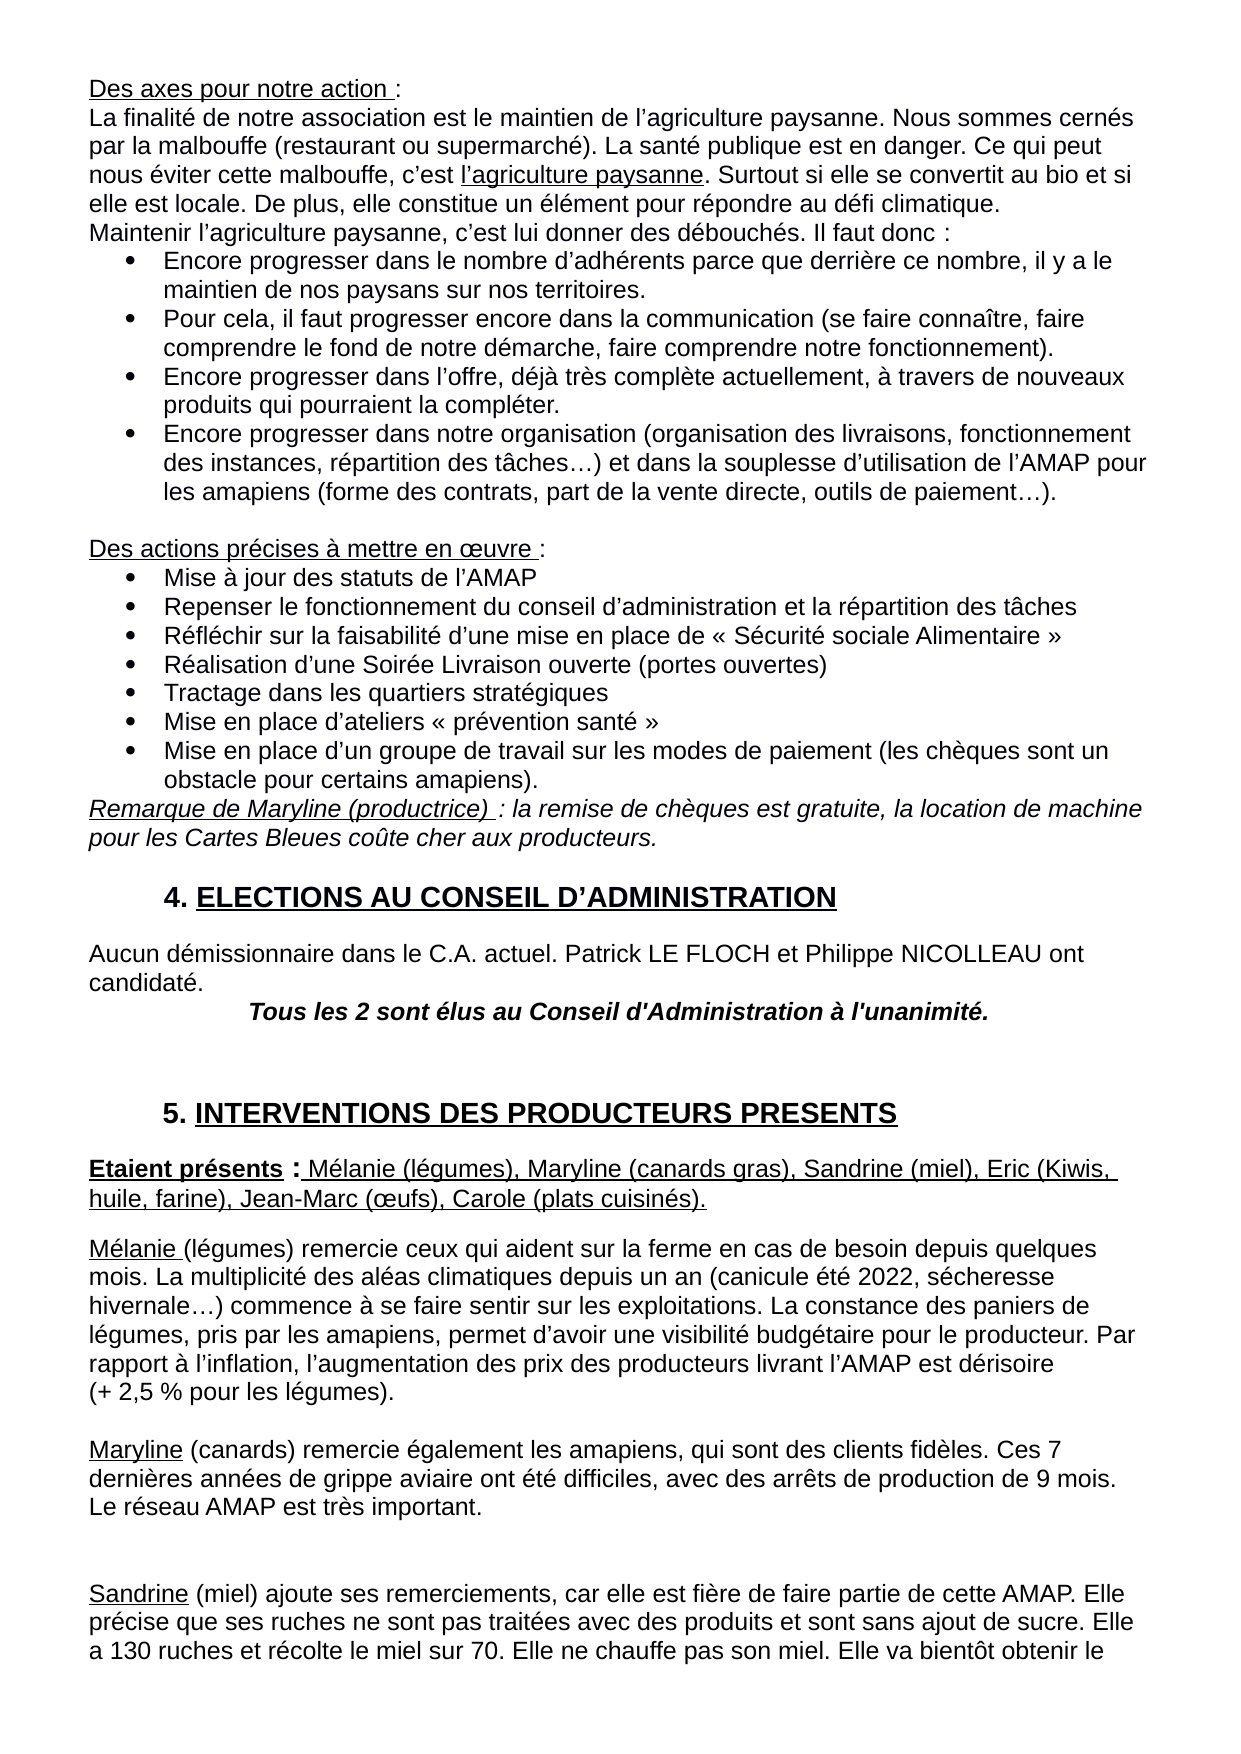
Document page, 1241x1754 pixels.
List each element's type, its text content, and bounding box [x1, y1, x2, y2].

list Remarque de Maryline (productrice) : la remise de chèques est gratuite, la location de machine pour les Cartes Bleues coûte cher aux producteurs. [89, 794, 1152, 851]
list 5. INTERVENTIONS DES PRODUCTEURS PRESENTS [162, 1096, 1152, 1129]
text Sandrine (miel) ajoute ses remerciements, car elle est fière de faire partie de cette AMAP. Elle précise que ses ruches ne sont pas traitées avec des produits et sont sans ajout de sucre. Elle a 130 ruches et récolte le miel sur 70. Elle ne chauffe pas son miel. Elle va bientôt obtenir le [89, 1578, 1152, 1665]
list Réalisation d’une Soirée Livraison ouverte (portes ouvertes) [126, 649, 1152, 678]
list Maintenir l’agriculture paysanne, c’est lui donner des débouchés. Il faut donc : [89, 218, 1152, 246]
list Des axes pour notre action : [89, 74, 1152, 103]
text Etaient présents : Mélanie (légumes), Maryline (canards gras), Sandrine (miel), Eric (Kiwis, huile, farine), Jean-Marc (œufs), Carole (plats cuisinés). [89, 1150, 1152, 1213]
list Mise en place d’un groupe de travail sur les modes de paiement (les chèques sont un obstacle pour certains amapiens). [126, 736, 1152, 794]
list Encore progresser dans l’offre, déjà très complète actuellement, à travers de nouveaux produits qui pourraient la compléter. [126, 362, 1152, 419]
list Pour cela, il faut progresser encore dans la communication (se faire connaître, faire comprendre le fond de notre démarche, faire comprendre notre fonctionnement). [126, 304, 1152, 362]
list Réfléchir sur la faisabilité d’une mise en place de « Sécurité sociale Alimentaire » [126, 621, 1152, 649]
list La finalité de notre association est le maintien de l’agriculture paysanne. Nous sommes cernés par la malbouffe (restaurant ou supermarché). La santé publique est en danger. Ce qui peut nous éviter cette malbouffe, c’est l’agriculture paysanne. Surtout si elle se convertit au bio et si elle est locale. De plus, elle constitue un élément pour répondre au défi climatique. [89, 103, 1152, 218]
list Des actions précises à mettre en œuvre : [89, 534, 1152, 563]
list Encore progresser dans notre organisation (organisation des livraisons, fonctionnement des instances, répartition des tâches…) et dans la souplesse d’utilisation de l’AMAP pour les amapiens (forme des contrats, part de la vente directe, outils de paiement…). [126, 419, 1152, 506]
list Tous les 2 sont élus au Conseil d'Administration à l'unanimité. [89, 997, 1152, 1026]
list Repenser le fonctionnement du conseil d’administration et la répartition des tâches [126, 592, 1152, 621]
text Maryline (canards) remercie également les amapiens, qui sont des clients fidèles. Ces 7 dernières années de grippe aviaire ont été difficiles, avec des arrêts de production de 9 mois. Le réseau AMAP est très important. [89, 1435, 1152, 1521]
list Mise à jour des statuts de l’AMAP [126, 563, 1152, 592]
list Tractage dans les quartiers stratégiques [126, 678, 1152, 707]
list Mise en place d’ateliers « prévention santé » [126, 707, 1152, 736]
text Mélanie (légumes) remercie ceux qui aident sur la ferme en cas de besoin depuis quelques mois. La multiplicité des aléas climatiques depuis un an (canicule été 2022, sécheresse hivernale…) commence à se faire sentir sur les exploitations. La constance des paniers de légumes, pris par les amapiens, permet d’avoir une visibilité budgétaire pour le producteur. Par rapport à l’inflation, l’augmentation des prix des producteurs livrant l’AMAP est dérisoire [89, 1233, 1152, 1377]
list Aucun démissionnaire dans le C.A. actuel. Patrick LE FLOCH et Philippe NICOLLEAU ont candidaté. [89, 939, 1152, 997]
text (+ 2,5 % pour les légumes). [89, 1377, 1152, 1406]
list 4. ELECTIONS AU CONSEIL D’ADMINISTRATION [164, 880, 1152, 913]
list Encore progresser dans le nombre d’adhérents parce que derrière ce nombre, il y a le maintien de nos paysans sur nos territoires. [126, 246, 1152, 304]
